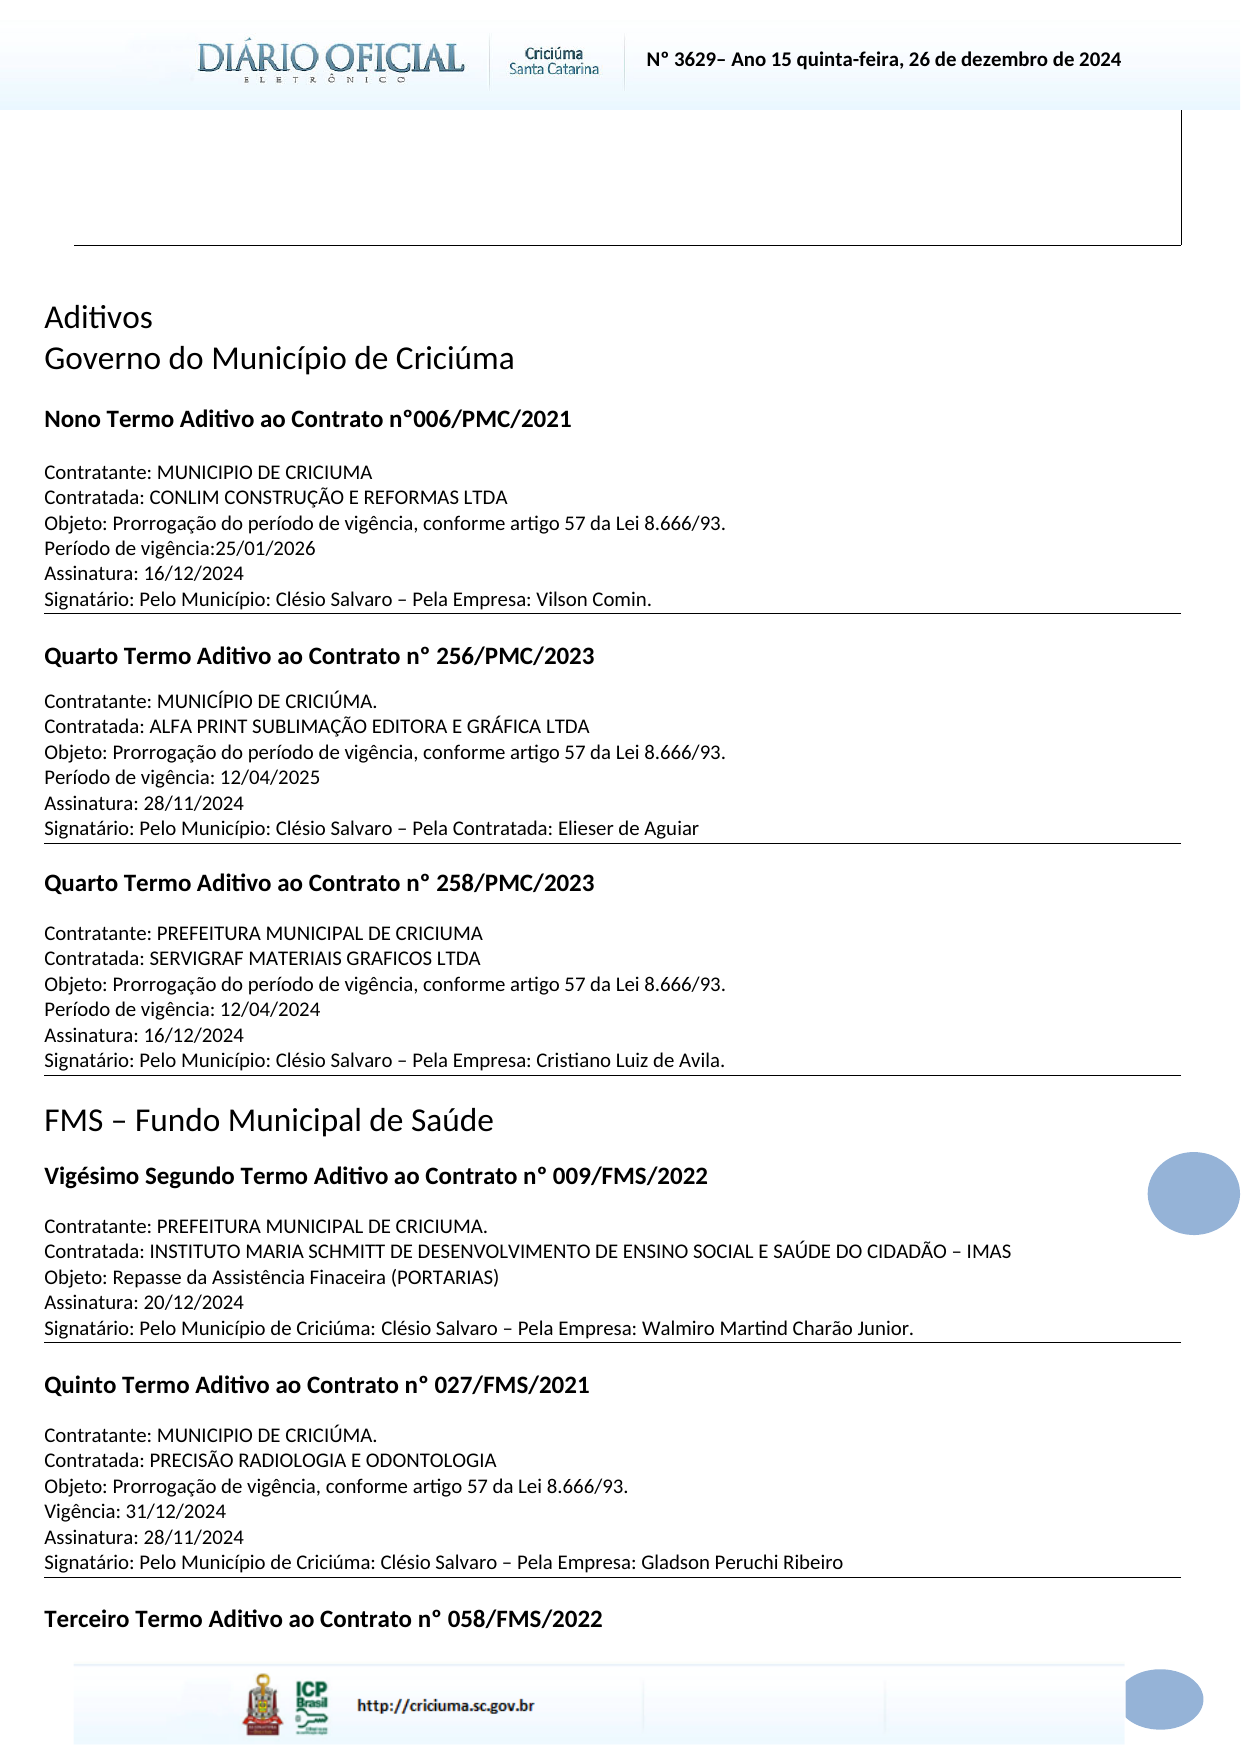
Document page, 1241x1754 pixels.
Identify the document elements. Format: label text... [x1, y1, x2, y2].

text Signatário: Pelo Município: Clésio Salvaro – Pela Empresa: Vilson Comin. [44, 586, 1181, 613]
text Objeto: Prorrogação do período de vigência, conforme artigo 57 da Lei 8.666/93. [44, 510, 1181, 535]
text FMS – Fundo Municipal de Saúde [44, 1099, 1181, 1139]
text Período de vigência:25/01/2026 [44, 535, 1181, 561]
text Aditivos [44, 296, 1181, 337]
text Quarto Termo Aditivo ao Contrato nº 258/PMC/2023 [44, 867, 1181, 897]
text Contratada: ALFA PRINT SUBLIMAÇÃO EDITORA E GRÁFICA LTDA [44, 714, 1181, 739]
text Signatário: Pelo Município: Clésio Salvaro – Pela Empresa: Cristiano Luiz de Avila. [44, 1047, 1181, 1075]
text Contratada: INSTITUTO MARIA SCHMITT DE DESENVOLVIMENTO DE ENSINO SOCIAL E SAÚDE DO CIDADÃO – IMAS [44, 1239, 1181, 1264]
text Contratante: MUNICIPIO DE CRICIUMA [44, 459, 1181, 484]
text Quinto Termo Aditivo ao Contrato nº 027/FMS/2021 [44, 1369, 1181, 1399]
text Assinatura: 20/12/2024 [44, 1289, 1181, 1315]
text Período de vigência: 12/04/2025 [44, 764, 1181, 790]
text Terceiro Termo Aditivo ao Contrato nº 058/FMS/2022 [44, 1603, 1181, 1634]
text Contratada: PRECISÃO RADIOLOGIA E ODONTOLOGIA [44, 1448, 1181, 1473]
text Governo do Município de Criciúma [44, 337, 1181, 377]
text Contratante: PREFEITURA MUNICIPAL DE CRICIUMA. [44, 1213, 1181, 1239]
text Contratante: MUNICIPIO DE CRICIÚMA. [44, 1422, 1181, 1448]
text Objeto: Prorrogação de vigência, conforme artigo 57 da Lei 8.666/93. [44, 1473, 1181, 1498]
text Assinatura: 16/12/2024 [44, 1022, 1181, 1047]
text Contratante: MUNICÍPIO DE CRICIÚMA. [44, 688, 1181, 714]
text Período de vigência: 12/04/2024 [44, 996, 1181, 1022]
text Objeto: Repasse da Assistência Finaceira (PORTARIAS) [44, 1264, 1181, 1289]
text Nono Termo Aditivo ao Contrato nº006/PMC/2021 [44, 403, 1181, 433]
text Assinatura: 28/11/2024 [44, 790, 1181, 815]
text Contratante: PREFEITURA MUNICIPAL DE CRICIUMA [44, 920, 1181, 946]
text Vigência: 31/12/2024 [44, 1498, 1181, 1524]
text Vigésimo Segundo Termo Aditivo ao Contrato nº 009/FMS/2022 [44, 1160, 1165, 1190]
text Signatário: Pelo Município: Clésio Salvaro – Pela Contratada: Elieser de Aguiar [44, 815, 1181, 843]
text Contratada: SERVIGRAF MATERIAIS GRAFICOS LTDA [44, 946, 1181, 971]
text Assinatura: 16/12/2024 [44, 561, 1181, 586]
text Objeto: Prorrogação do período de vigência, conforme artigo 57 da Lei 8.666/93. [44, 971, 1181, 996]
text Assinatura: 28/11/2024 [44, 1524, 1181, 1549]
text Signatário: Pelo Município de Criciúma: Clésio Salvaro – Pela Empresa: Walmiro Martind Charão Junior. [44, 1315, 1181, 1342]
text Contratada: CONLIM CONSTRUÇÃO E REFORMAS LTDA [44, 484, 1181, 510]
text Objeto: Prorrogação do período de vigência, conforme artigo 57 da Lei 8.666/93. [44, 739, 1181, 764]
text Quarto Termo Aditivo ao Contrato nº 256/PMC/2023 [44, 640, 1181, 670]
text Signatário: Pelo Município de Criciúma: Clésio Salvaro – Pela Empresa: Gladson Peruchi Ribeiro [44, 1549, 1181, 1577]
